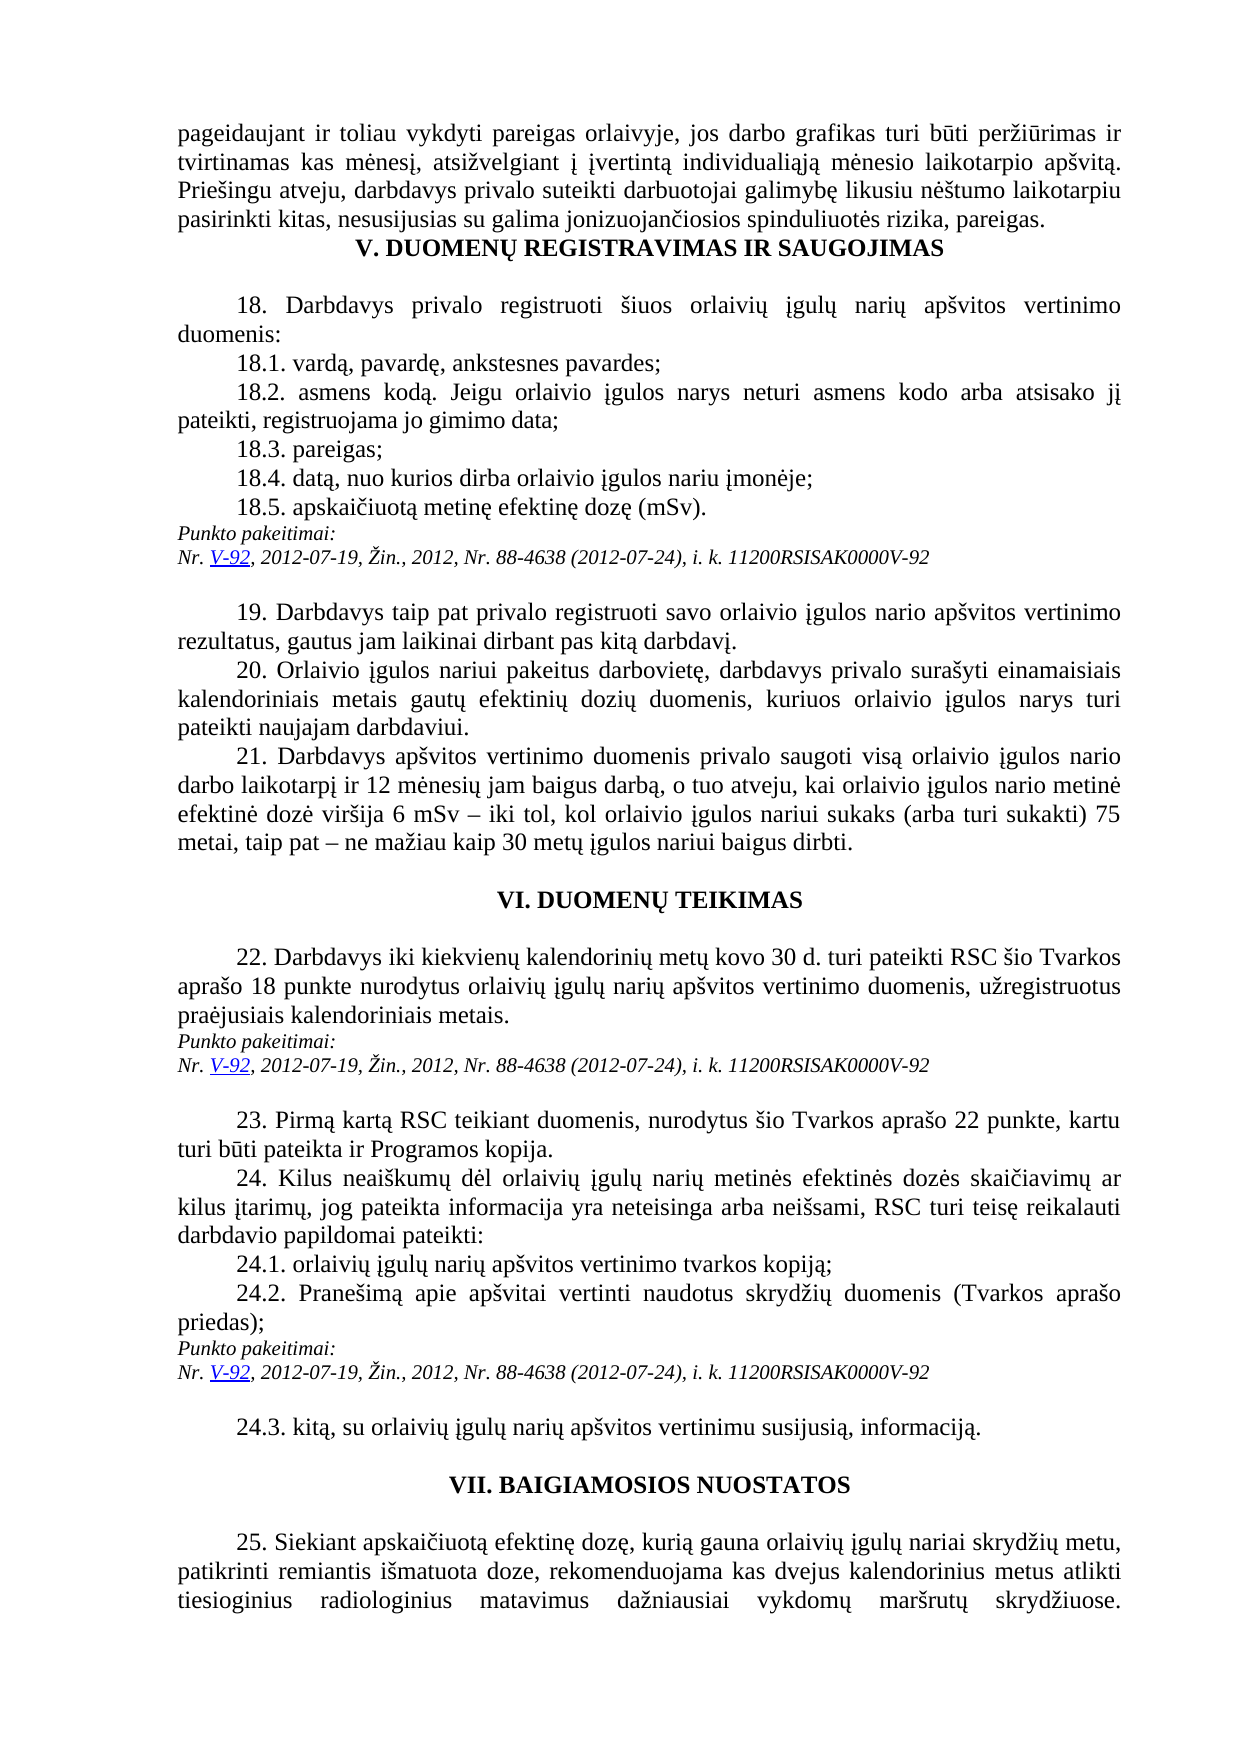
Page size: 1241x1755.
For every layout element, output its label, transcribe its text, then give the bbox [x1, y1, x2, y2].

text 18.4. datą, nuo kurios dirba orlaivio įgulos nariu įmonėje; [177, 463, 1122, 492]
text V. DUOMENŲ REGISTRAVIMAS IR SAUGOJIMAS [177, 233, 1122, 262]
text VII. BAIGIAMOSIOS NUOSTATOS [177, 1470, 1122, 1499]
text 18.5. apskaičiuotą metinę efektinę dozę (mSv). [177, 492, 1122, 521]
text pageidaujant ir toliau vykdyti pareigas orlaivyje, jos darbo grafikas turi būti peržiūrimas ir tvirtinamas kas mėnesį, atsižvelgiant į įvertintą individualiąją mėnesio laikotarpio apšvitą. Priešingu atveju, darbdavys privalo suteikti darbuotojai galimybę likusiu nėštumo laikotarpiu pasirinkti kitas, nesusijusias su galima jonizuojančiosios spinduliuotės rizika, pareigas. [177, 118, 1122, 233]
text 18.2. asmens kodą. Jeigu orlaivio įgulos narys neturi asmens kodo arba atsisako jį pateikti, registruojama jo gimimo data; [177, 377, 1122, 434]
text 18.3. pareigas; [177, 434, 1122, 463]
text 21. Darbdavys apšvitos vertinimo duomenis privalo saugoti visą orlaivio įgulos nario darbo laikotarpį ir 12 mėnesių jam baigus darbą, o tuo atveju, kai orlaivio įgulos nario metinė efektinė dozė viršija 6 mSv – iki tol, kol orlaivio įgulos nariui sukaks (arba turi sukakti) 75 metai, taip pat – ne mažiau kaip 30 metų įgulos nariui baigus dirbti. [177, 741, 1122, 856]
text Nr. V-92, 2012-07-19, Žin., 2012, Nr. 88-4638 (2012-07-24), i. k. 11200RSISAK0000V-92 [177, 1053, 1122, 1077]
text 24.2. Pranešimą apie apšvitai vertinti naudotus skrydžių duomenis (Tvarkos aprašo priedas); [177, 1278, 1122, 1336]
text 18. Darbdavys privalo registruoti šiuos orlaivių įgulų narių apšvitos vertinimo duomenis: [177, 291, 1122, 348]
text 24. Kilus neaiškumų dėl orlaivių įgulų narių metinės efektinės dozės skaičiavimų ar kilus įtarimų, jog pateikta informacija yra neteisinga arba neišsami, RSC turi teisę reikalauti darbdavio papildomai pateikti: [177, 1163, 1122, 1249]
text 23. Pirmą kartą RSC teikiant duomenis, nurodytus šio Tvarkos aprašo 22 punkte, kartu turi būti pateikta ir Programos kopija. [177, 1106, 1122, 1163]
text 22. Darbdavys iki kiekvienų kalendorinių metų kovo 30 d. turi pateikti RSC šio Tvarkos aprašo 18 punkte nurodytus orlaivių įgulų narių apšvitos vertinimo duomenis, užregistruotus praėjusiais kalendoriniais metais. [177, 942, 1122, 1029]
text 25. Siekiant apskaičiuotą efektinę dozę, kurią gauna orlaivių įgulų nariai skrydžių metu, patikrinti remiantis išmatuota doze, rekomenduojama kas dvejus kalendorinius metus atlikti tiesioginius radiologinius matavimus dažniausiai vykdomų maršrutų skrydžiuose. [177, 1527, 1122, 1614]
text 18.1. vardą, pavardę, ankstesnes pavardes; [177, 348, 1122, 377]
text Nr. V-92, 2012-07-19, Žin., 2012, Nr. 88-4638 (2012-07-24), i. k. 11200RSISAK0000V-92 [177, 1360, 1122, 1384]
text 24.1. orlaivių įgulų narių apšvitos vertinimo tvarkos kopiją; [177, 1249, 1122, 1278]
text VI. duomenų teikimas [177, 885, 1122, 914]
text Nr. V-92, 2012-07-19, Žin., 2012, Nr. 88-4638 (2012-07-24), i. k. 11200RSISAK0000V-92 [177, 545, 1122, 569]
text Punkto pakeitimai: [177, 1029, 1122, 1053]
text 24.3. kitą, su orlaivių įgulų narių apšvitos vertinimu susijusią, informaciją. [177, 1412, 1122, 1441]
text 20. Orlaivio įgulos nariui pakeitus darbovietę, darbdavys privalo surašyti einamaisiais kalendoriniais metais gautų efektinių dozių duomenis, kuriuos orlaivio įgulos narys turi pateikti naujajam darbdaviui. [177, 655, 1122, 741]
text Punkto pakeitimai: [177, 1336, 1122, 1360]
text Punkto pakeitimai: [177, 521, 1122, 545]
text 19. Darbdavys taip pat privalo registruoti savo orlaivio įgulos nario apšvitos vertinimo rezultatus, gautus jam laikinai dirbant pas kitą darbdavį. [177, 597, 1122, 655]
